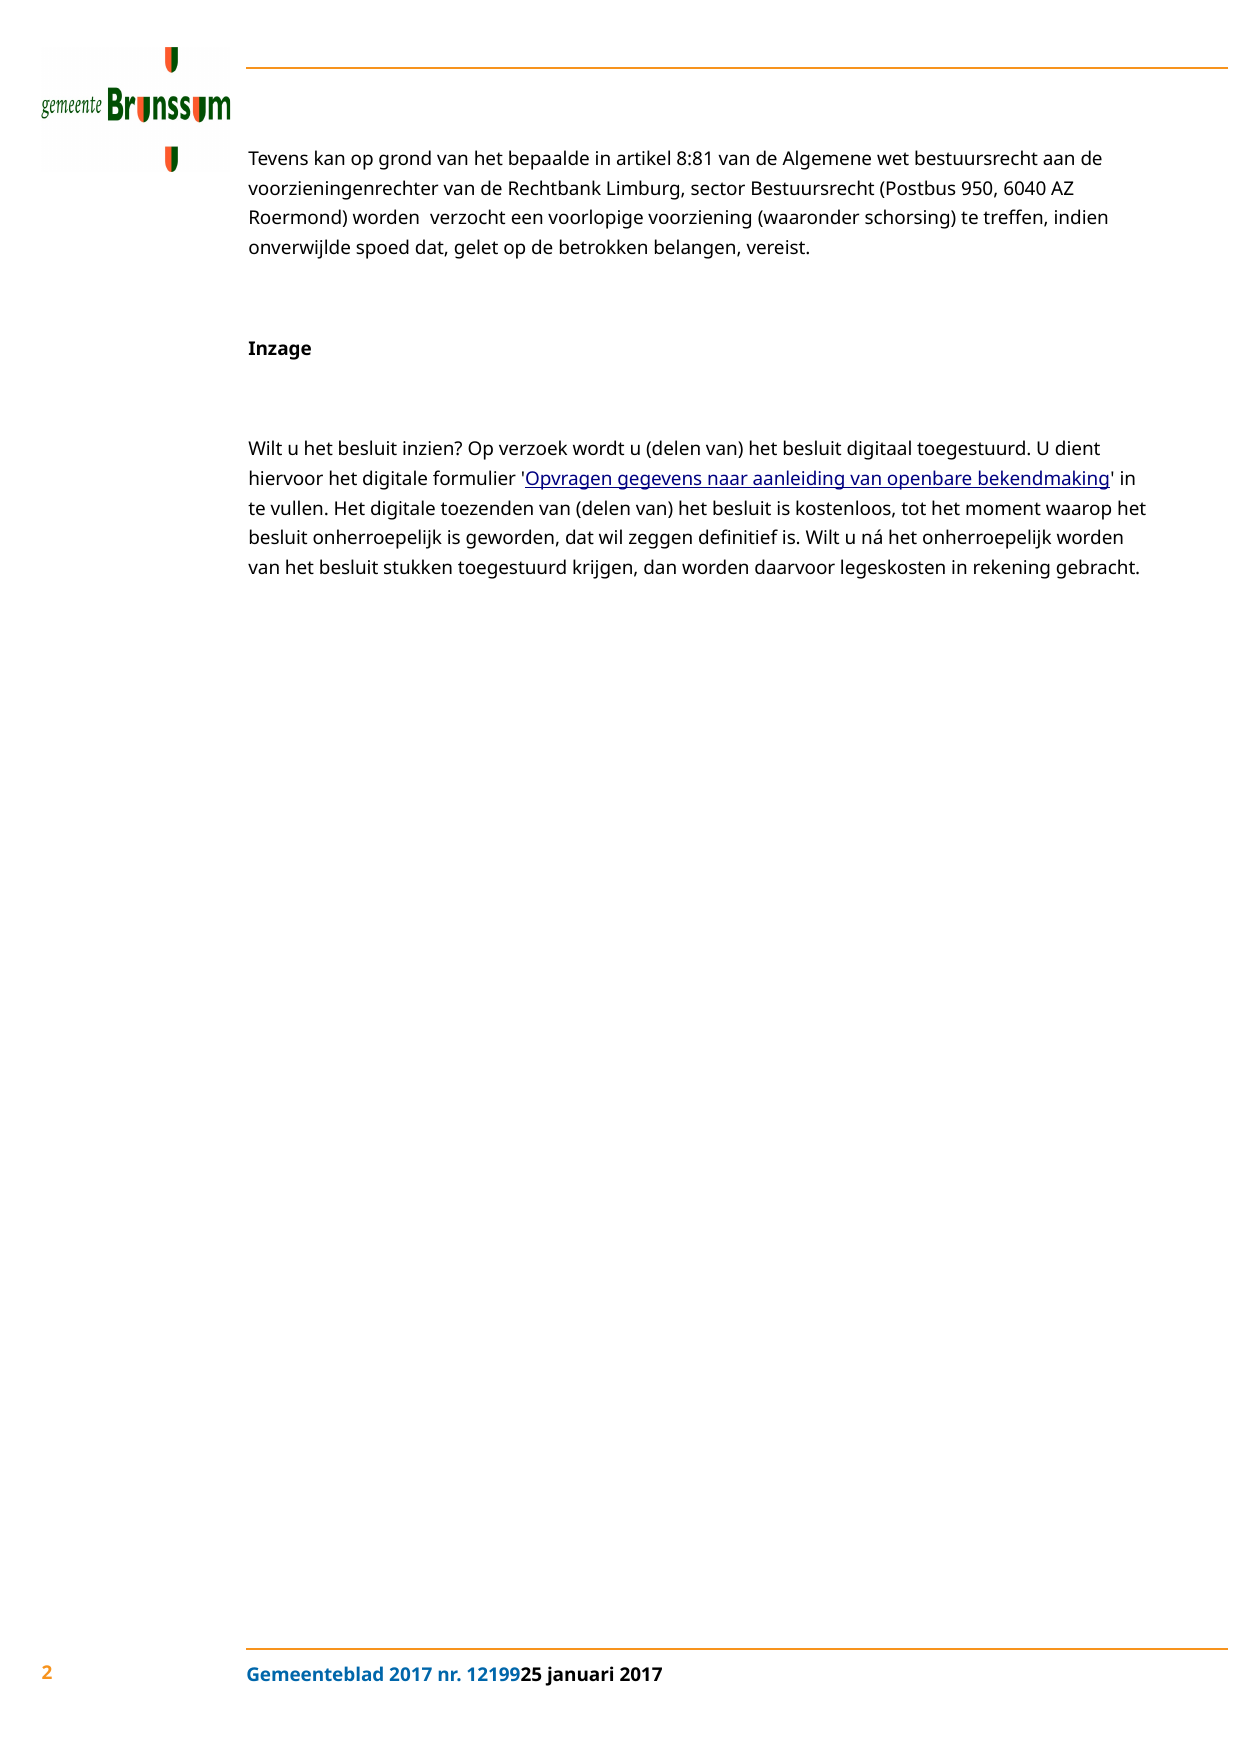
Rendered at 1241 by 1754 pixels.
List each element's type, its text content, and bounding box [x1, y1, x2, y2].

text Wilt u het besluit inzien? Op verzoek wordt u (delen van) het besluit digitaal toegestuurd. U dient hiervoor het digitale formulier 'Opvragen gegevens naar aanleiding van openbare bekendmaking' in te vullen. Het digitale toezenden van (delen van) het besluit is kostenloos, tot het moment waarop het besluit onherroepelijk is geworden, dat wil zeggen definitief is. Wilt u ná het onherroepelijk worden van het besluit stukken toegestuurd krijgen, dan worden daarvoor legeskosten in rekening gebracht. [248, 436, 1152, 580]
text Tevens kan op grond van het bepaalde in artikel 8:81 van de Algemene wet bestuursrecht aan de voorzieningenrechter van de Rechtbank Limburg, sector Bestuursrecht (Postbus 950, 6040 AZ Roermond) worden verzocht een voorlopige voorziening (waaronder schorsing) te treffen, indien onverwijlde spoed dat, gelet op de betrokken belangen, vereist. [248, 145, 1152, 260]
text Inzage [248, 335, 1152, 361]
picture [41, 47, 231, 172]
